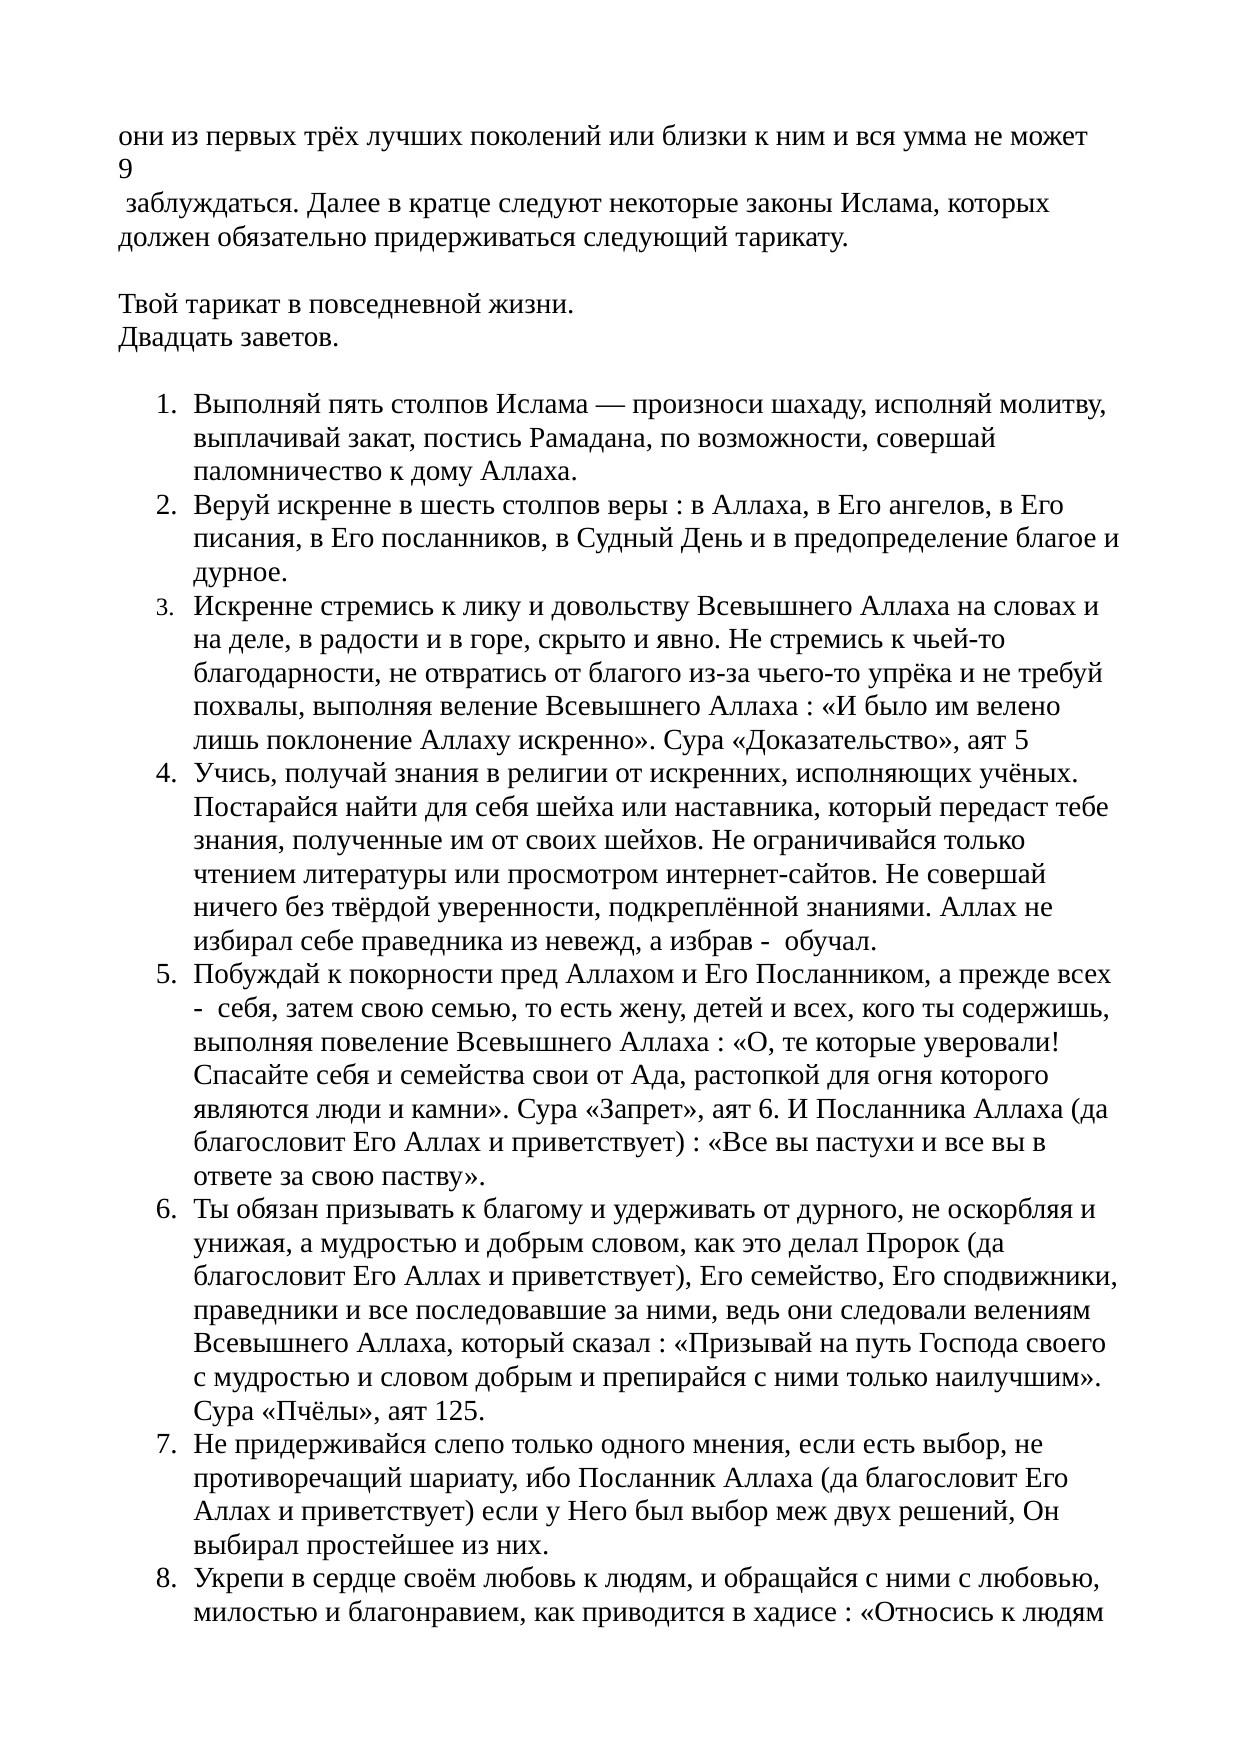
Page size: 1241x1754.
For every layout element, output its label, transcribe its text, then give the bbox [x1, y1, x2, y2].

text Двадцать заветов. [118, 319, 1122, 353]
list Искренне стремись к лику и довольству Всевышнего Аллаха на словах и на деле, в радости и в горе, скрыто и явно. Не стремись к чьей-то благодарности, не отвратись от благого из-за чьего-то упрёка и не требуй похвалы, выполняя веление Всевышнего Аллаха : «И было им велено лишь поклонение Аллаху искренно». Сура «Доказательство», аят 5 [156, 588, 1122, 755]
list Побуждай к покорности пред Аллахом и Его Посланником, а прежде всех - себя, затем свою семью, то есть жену, детей и всех, кого ты содержишь, выполняя повеление Всевышнего Аллаха : «О, те которые уверовали! Спасайте себя и семейства свои от Ада, растопкой для огня которого являются люди и камни». Сура «Запрет», аят 6. И Посланника Аллаха (да благословит Его Аллах и приветствует) : «Все вы пастухи и все вы в ответе за свою паству». [156, 957, 1122, 1191]
text они из первых трёх лучших поколений или близки к ним и вся умма не может [118, 118, 1122, 152]
text Твой тарикат в повседневной жизни. [118, 286, 1122, 319]
list Выполняй пять столпов Ислама — произноси шахаду, исполняй молитву, выплачивай закат, постись Рамадана, по возможности, совершай паломничество к дому Аллаха. [156, 386, 1122, 487]
list Учись, получай знания в религии от искренних, исполняющих учёных. Постарайся найти для себя шейха или наставника, который передаст тебе знания, полученные им от своих шейхов. Не ограничивайся только чтением литературы или просмотром интернет-сайтов. Не совершай ничего без твёрдой уверенности, подкреплённой знаниями. Аллах не избирал себе праведника из невежд, а избрав - обучал. [156, 755, 1122, 957]
list Укрепи в сердце своём любовь к людям, и обращайся с ними с любовью, милостью и благонравием, как приводится в хадисе : «Относись к людям [156, 1560, 1122, 1627]
list Ты обязан призывать к благому и удерживать от дурного, не оскорбляя и унижая, а мудростью и добрым словом, как это делал Пророк (да благословит Его Аллах и приветствует), Его семейство, Его сподвижники, праведники и все последовавшие за ними, ведь они следовали велениям Всевышнего Аллаха, который сказал : «Призывай на путь Господа своего с мудростью и словом добрым и препирайся с ними только наилучшим». Сура «Пчёлы», аят 125. [156, 1191, 1122, 1426]
list Не придерживайся слепо только одного мнения, если есть выбор, не противоречащий шариату, ибо Посланник Аллаха (да благословит Его Аллах и приветствует) если у Него был выбор меж двух решений, Он выбирал простейшее из них. [156, 1426, 1122, 1560]
list Веруй искренне в шесть столпов веры : в Аллаха, в Его ангелов, в Его писания, в Его посланников, в Судный День и в предопределение благое и дурное. [156, 487, 1122, 588]
text заблуждаться. Далее в кратце следуют некоторые законы Ислама, которых должен обязательно придерживаться следующий тарикату. [118, 185, 1122, 252]
text 9 [118, 152, 1122, 185]
